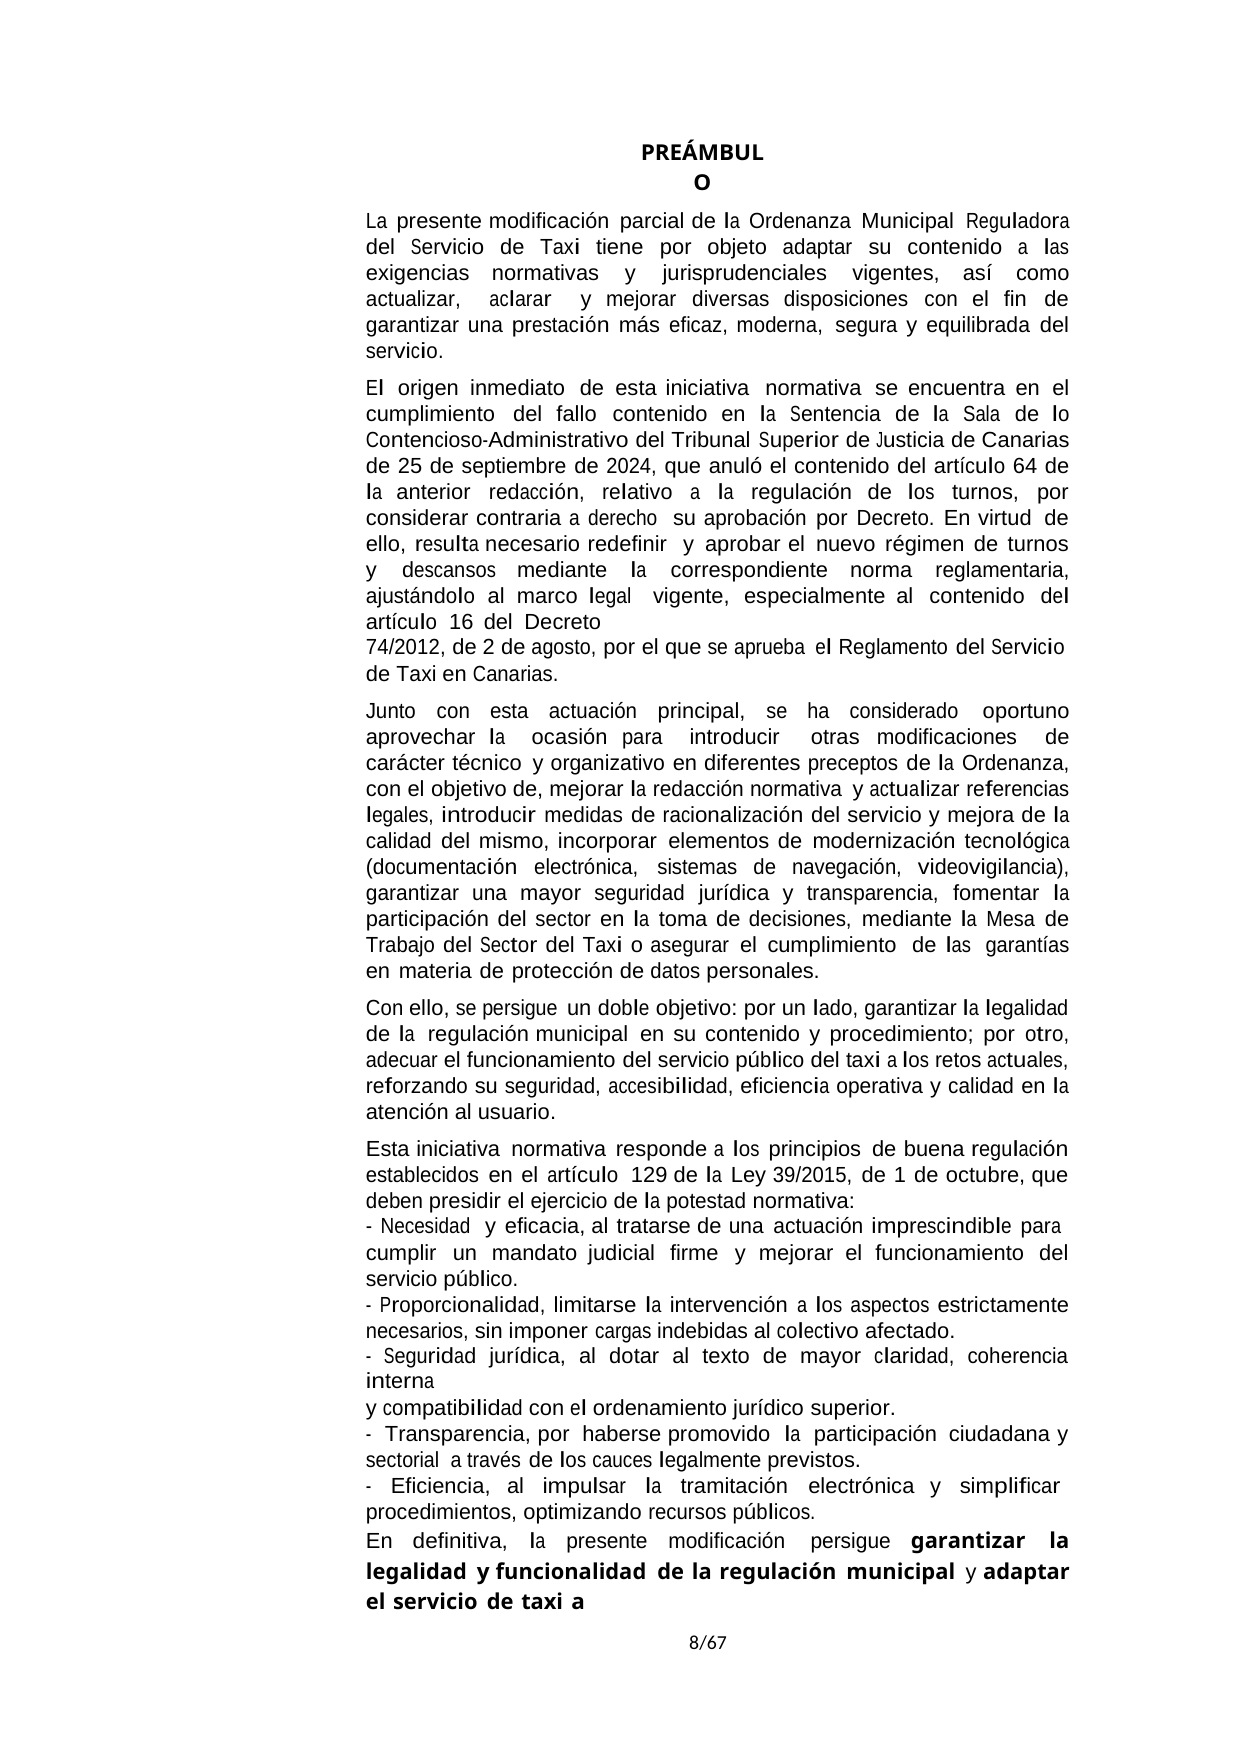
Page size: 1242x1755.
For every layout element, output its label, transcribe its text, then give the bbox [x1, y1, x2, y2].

text Esta iniciativa normativa responde a los principios de buena regulación establecidos en el artículo 129 de la Ley 39/2015, de 1 de octubre, que deben presidir el ejercicio de la potestad normativa: [366, 1136, 1069, 1213]
text - Seguridad jurídica, al dotar al texto de mayor claridad, coherencia interna [366, 1344, 1068, 1394]
text y compatibilidad con el ordenamiento jurídico superior. [366, 1395, 898, 1420]
text En definitiva, la presente modificación persigue garantizar la legalidad y funcionalidad de la regulación municipal y adaptar el servicio de taxi a [366, 1525, 1069, 1616]
text procedimientos, optimizando recursos públicos. [366, 1499, 824, 1524]
text 8/67 [683, 1630, 732, 1654]
text - Necesidad y eficacia, al tratarse de una actuación imprescindible para [366, 1214, 1068, 1239]
text PREÁMBULO [633, 137, 771, 196]
text Junto con esta actuación principal, se ha considerado oportuno aprovechar la ocasión para introducir otras modificaciones de carácter técnico y organizativo en diferentes preceptos de la Ordenanza, con el objetivo de, mejorar la redacción normativa y actualizar referencias legales, introducir medidas de racionalización del servicio y mejora de la calidad del mismo, incorporar elementos de modernización tecnológica (documentación electrónica, sistemas de navegación, videovigilancia), garantizar una mayor seguridad jurídica y transparencia, fomentar la participación del sector en la toma de decisiones, mediante la Mesa de Trabajo del Sector del Taxi o asegurar el cumplimiento de las garantías en materia de protección de datos personales. [366, 698, 1069, 983]
text 74/2012, de 2 de agosto, por el que se aprueba el Reglamento del Servicio [366, 634, 1068, 660]
text El origen inmediato de esta iniciativa normativa se encuentra en el cumplimiento del fallo contenido en la Sentencia de la Sala de lo Contencioso-Administrativo del Tribunal Superior de Justicia de Canarias de 25 de septiembre de 2024, que anuló el contenido del artículo 64 de la anterior redacción, relativo a la regulación de los turnos, por considerar contraria a derecho su aprobación por Decreto. En virtud de ello, resulta necesario redefinir y aprobar el nuevo régimen de turnos y descansos mediante la correspondiente norma reglamentaria, ajustándolo al marco legal vigente, especialmente al contenido del artículo 16 del Decreto [366, 375, 1069, 634]
text de Taxi en Canarias. [366, 661, 563, 686]
text - Proporcionalidad, limitarse la intervención a los aspectos estrictamente necesarios, sin imponer cargas indebidas al colectivo afectado. [366, 1292, 1069, 1343]
text La presente modificación parcial de la Ordenanza Municipal Reguladora del Servicio de Taxi tiene por objeto adaptar su contenido a las exigencias normativas y jurisprudenciales vigentes, así como actualizar, aclarar y mejorar diversas disposiciones con el fin de garantizar una prestación más eficaz, moderna, segura y equilibrada del servicio. [366, 208, 1069, 363]
text - Transparencia, por haberse promovido la participación ciudadana y sectorial a través de los cauces legalmente previstos. [366, 1421, 1069, 1472]
text - Eficiencia, al impulsar la tramitación electrónica y simplificar [366, 1473, 1069, 1498]
text Con ello, se persigue un doble objetivo: por un lado, garantizar la legalidad de la regulación municipal en su contenido y procedimiento; por otro, adecuar el funcionamiento del servicio público del taxi a los retos actuales, reforzando su seguridad, accesibilidad, eficiencia operativa y calidad en la atención al usuario. [366, 995, 1069, 1124]
text cumplir un mandato judicial firme y mejorar el funcionamiento del servicio público. [366, 1240, 1069, 1291]
